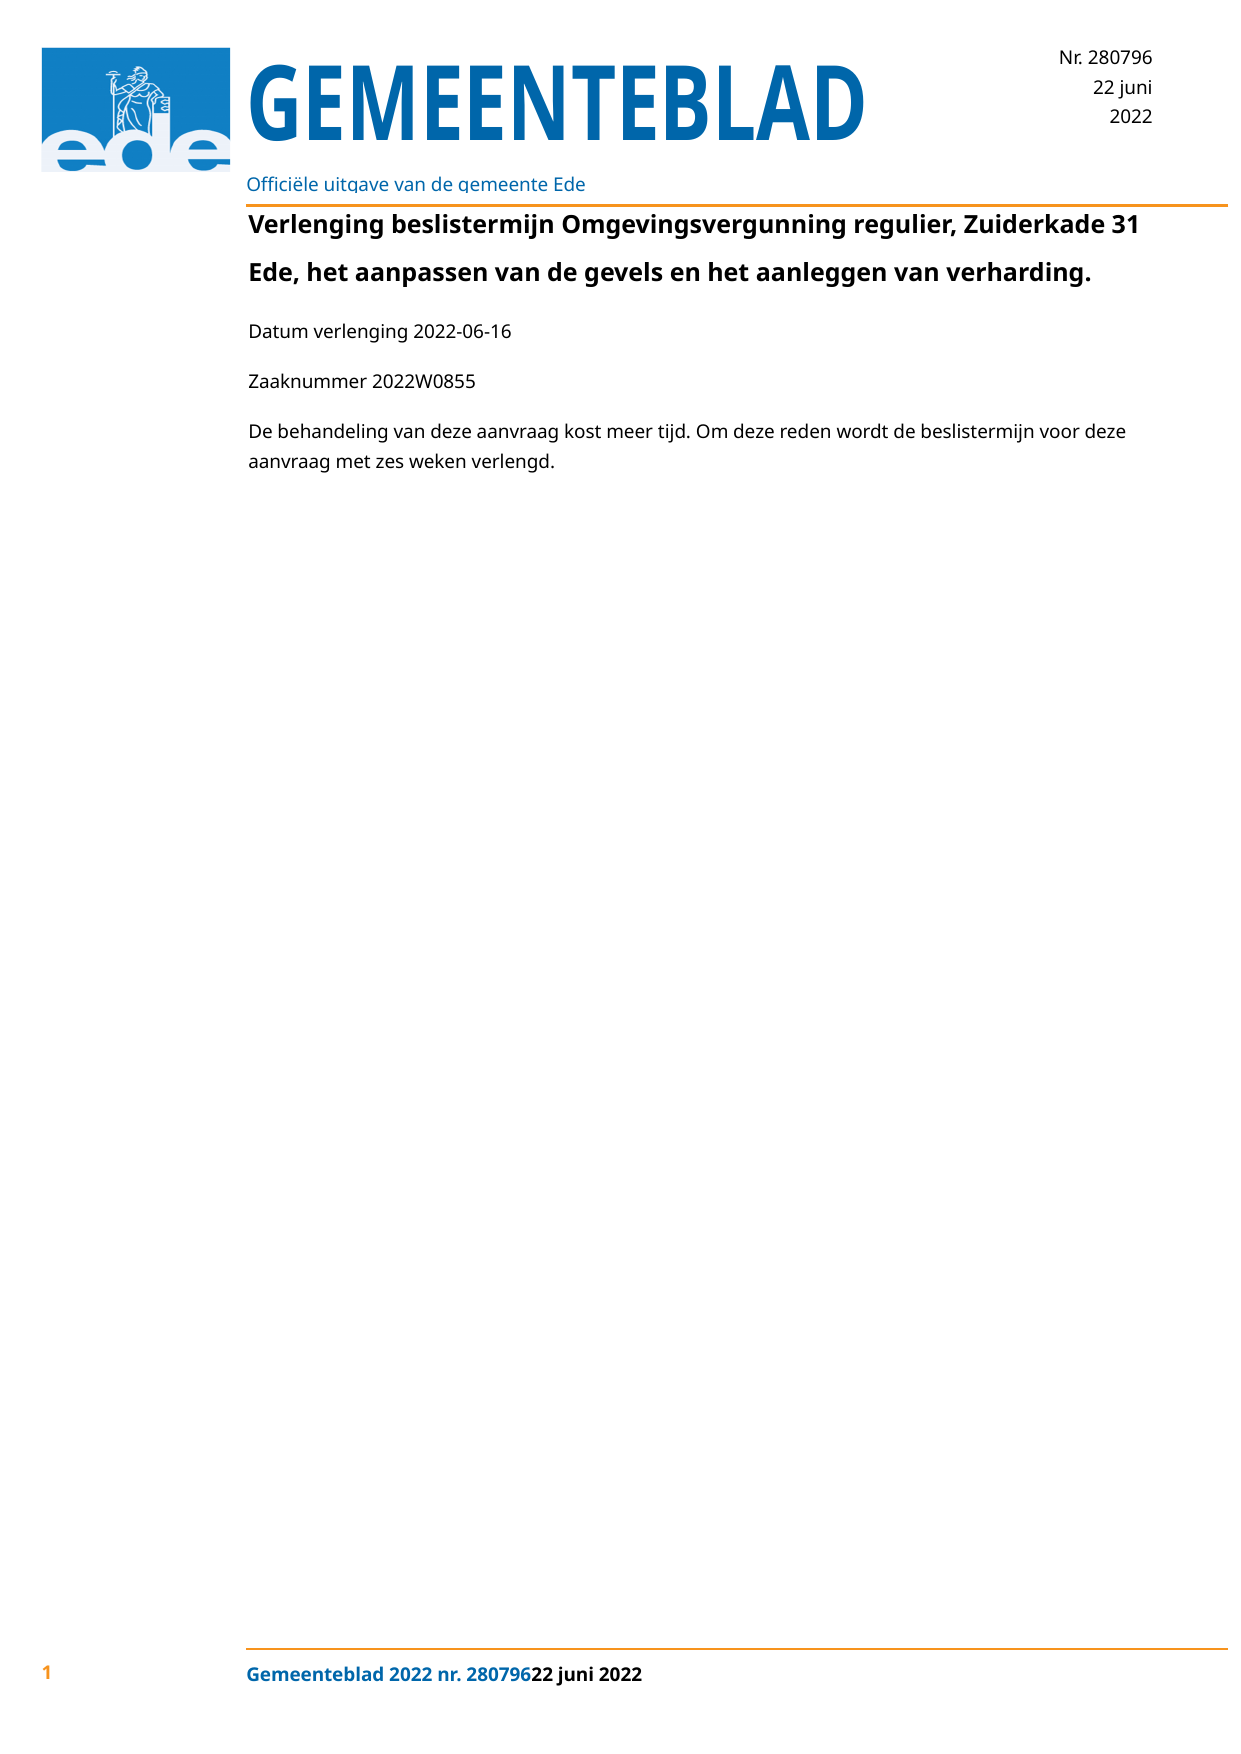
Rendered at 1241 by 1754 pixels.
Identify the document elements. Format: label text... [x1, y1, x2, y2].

text De behandeling van deze aanvraag kost meer tijd. Om deze reden wordt de beslistermijn voor deze aanvraag met zes weken verlengd. [248, 419, 1152, 474]
text Zaaknummer 2022W0855 [248, 368, 1152, 394]
text Datum verlenging 2022-06-16 [248, 318, 1152, 344]
picture [41, 47, 231, 172]
text Verlenging beslistermijn Omgevingsvergunning regulier, Zuiderkade 31 Ede, het aanpassen van de gevels en het aanleggen van verharding. [248, 207, 1152, 288]
